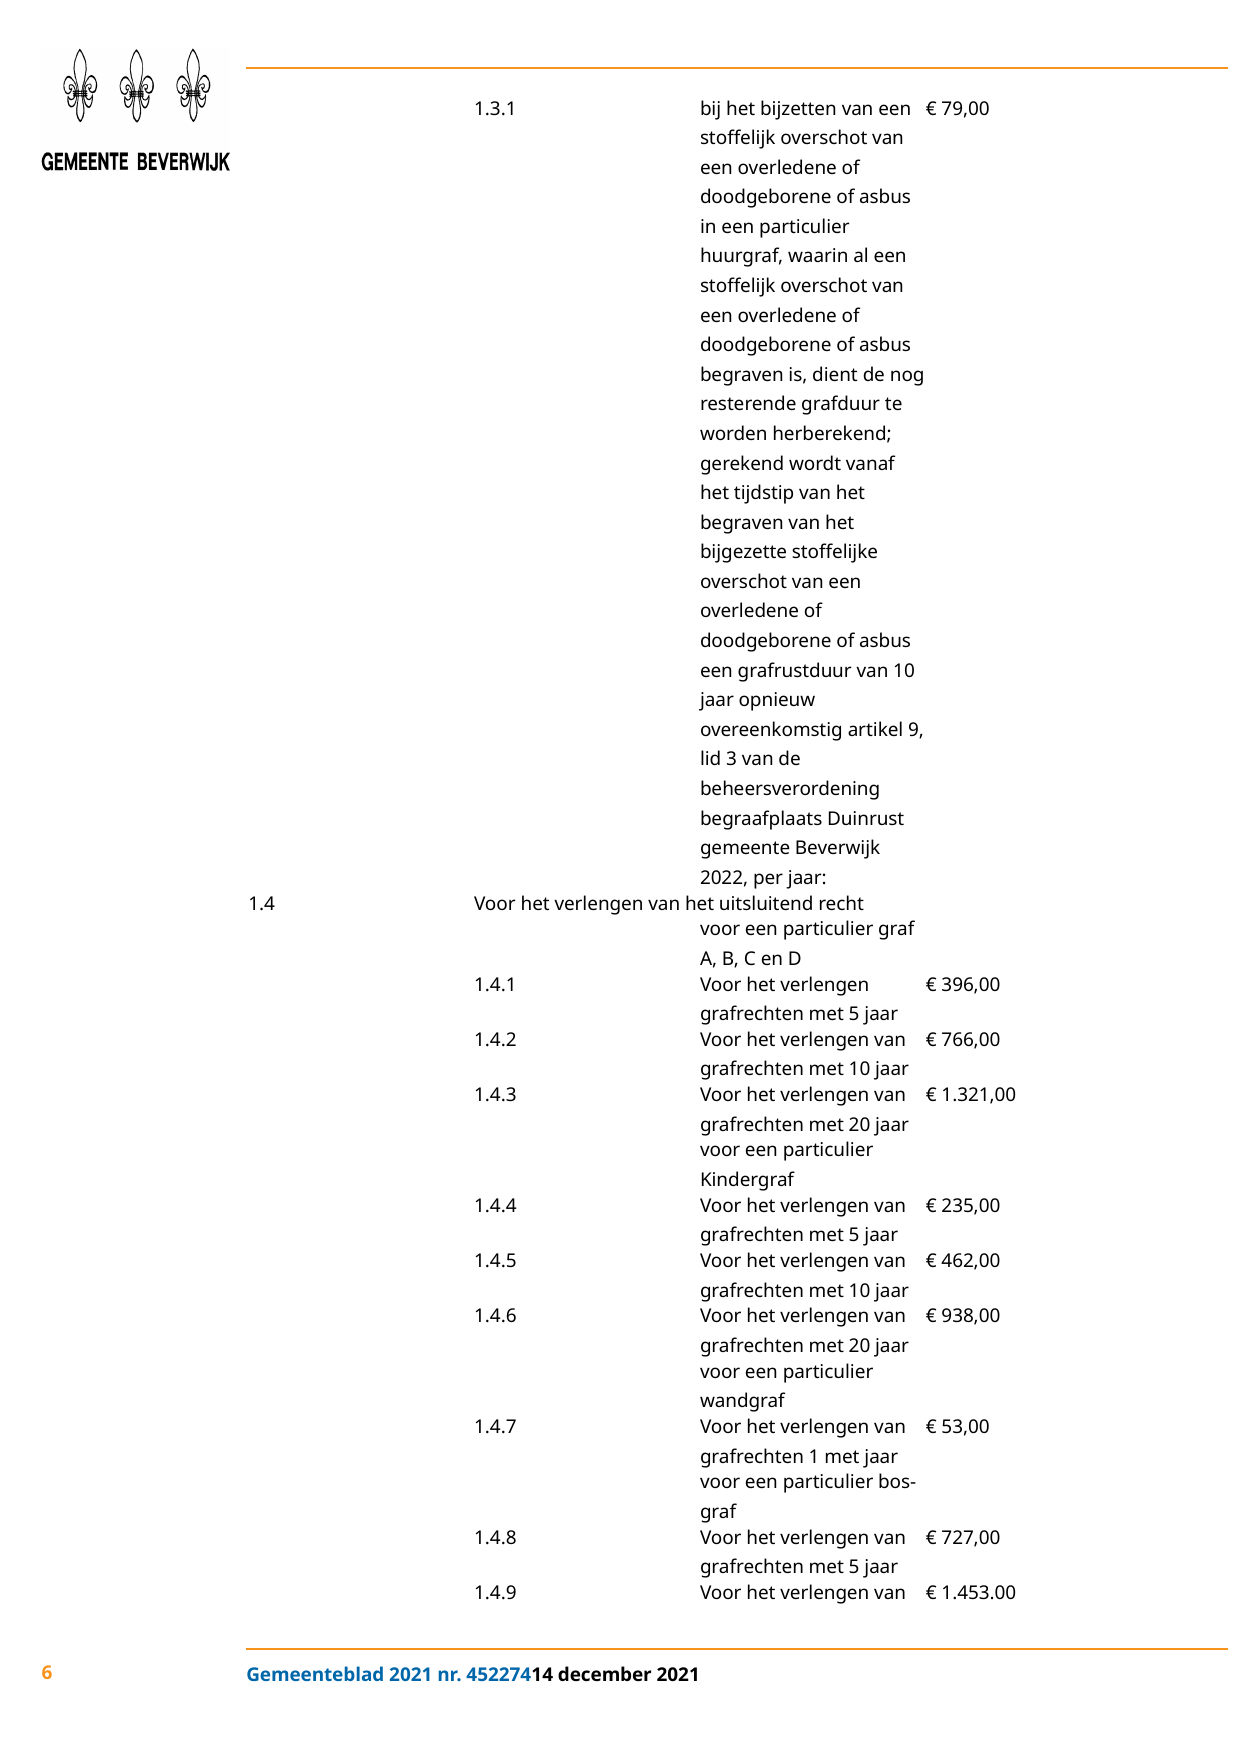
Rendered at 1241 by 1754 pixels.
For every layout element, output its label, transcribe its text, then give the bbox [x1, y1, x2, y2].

table_cell 1.3.1 [474, 95, 700, 890]
table_cell 1.4.7 [474, 1413, 700, 1468]
table_cell 1.4.2 [474, 1026, 700, 1081]
table_cell [248, 1303, 474, 1358]
table_cell 1.4.4 [474, 1192, 700, 1247]
table_cell Voor het verlengen van grafrechten met 20 jaar [700, 1303, 926, 1358]
table_cell 1.4.8 [474, 1524, 700, 1579]
table_cell Voor het verlengen grafrechten met 5 jaar [700, 971, 926, 1026]
table_cell Voor het verlengen van grafrechten met 20 jaar [700, 1081, 926, 1137]
table_cell [248, 1524, 474, 1579]
table_cell [248, 1247, 474, 1303]
table_cell Voor het verlengen van grafrechten met 5 jaar [700, 1524, 926, 1579]
table_cell € 766,00 [926, 1026, 1152, 1081]
table_cell [926, 915, 1152, 971]
table_cell Voor het verlengen van het uitsluitend recht [474, 890, 1152, 915]
table_cell Voor het verlengen van grafrechten met 10 jaar [700, 1247, 926, 1303]
table_cell [474, 1137, 700, 1192]
table_cell [248, 1358, 474, 1413]
table_cell [248, 1579, 474, 1605]
table_cell [926, 1358, 1152, 1413]
table_cell [926, 1137, 1152, 1192]
table_cell Voor het verlengen van grafrechten met 10 jaar [700, 1026, 926, 1081]
table_cell [248, 1137, 474, 1192]
table_cell [248, 1413, 474, 1468]
table_cell [926, 1469, 1152, 1524]
table_cell [248, 1026, 474, 1081]
table_cell € 53,00 [926, 1413, 1152, 1468]
table_cell voor een particulier wandgraf [700, 1358, 926, 1413]
table_cell € 1.453.00 [926, 1579, 1152, 1605]
table_cell € 235,00 [926, 1192, 1152, 1247]
table_cell voor een particulier graf A, B, C en D [700, 915, 926, 971]
table_cell Voor het verlengen van grafrechten 1 met jaar [700, 1413, 926, 1468]
picture [41, 47, 231, 172]
table_cell voor een particulier Kindergraf [700, 1137, 926, 1192]
table_cell [248, 1192, 474, 1247]
table_cell Voor het verlengen van [700, 1579, 926, 1605]
table_cell € 396,00 [926, 971, 1152, 1026]
table_cell bij het bijzetten van een stoffelijk overschot van een overledene of doodgeborene of asbus in een particulier huurgraf, waarin al een stoffelijk overschot van een overledene of doodgeborene of asbus begraven is, dient de nog resterende grafduur te worden herberekend; gerekend wordt vanaf het tijdstip van het begraven van het bijgezette stoffelijke overschot van een overledene of doodgeborene of asbus een grafrustduur van 10 jaar opnieuw overeenkomstig artikel 9, lid 3 van de beheersverordening begraafplaats Duinrust gemeente Beverwijk 2022, per jaar: [700, 95, 926, 890]
table_cell 1.4.5 [474, 1247, 700, 1303]
table_cell [248, 1469, 474, 1524]
table_cell 1.4 [248, 890, 474, 915]
table_cell € 462,00 [926, 1247, 1152, 1303]
table_cell [474, 1358, 700, 1413]
table_cell [248, 971, 474, 1026]
table_cell € 79,00 [926, 95, 1152, 890]
table_cell [248, 95, 474, 890]
table_cell [248, 1081, 474, 1137]
table_cell [474, 915, 700, 971]
table_cell € 727,00 [926, 1524, 1152, 1579]
table_cell [474, 1469, 700, 1524]
table_cell 1.4.1 [474, 971, 700, 1026]
table_cell 1.4.9 [474, 1579, 700, 1605]
table_cell Voor het verlengen van grafrechten met 5 jaar [700, 1192, 926, 1247]
table_cell voor een particulier bos-graf [700, 1469, 926, 1524]
table_cell € 938,00 [926, 1303, 1152, 1358]
table_cell € 1.321,00 [926, 1081, 1152, 1137]
table_cell 1.4.3 [474, 1081, 700, 1137]
table_cell 1.4.6 [474, 1303, 700, 1358]
table_cell [248, 915, 474, 971]
